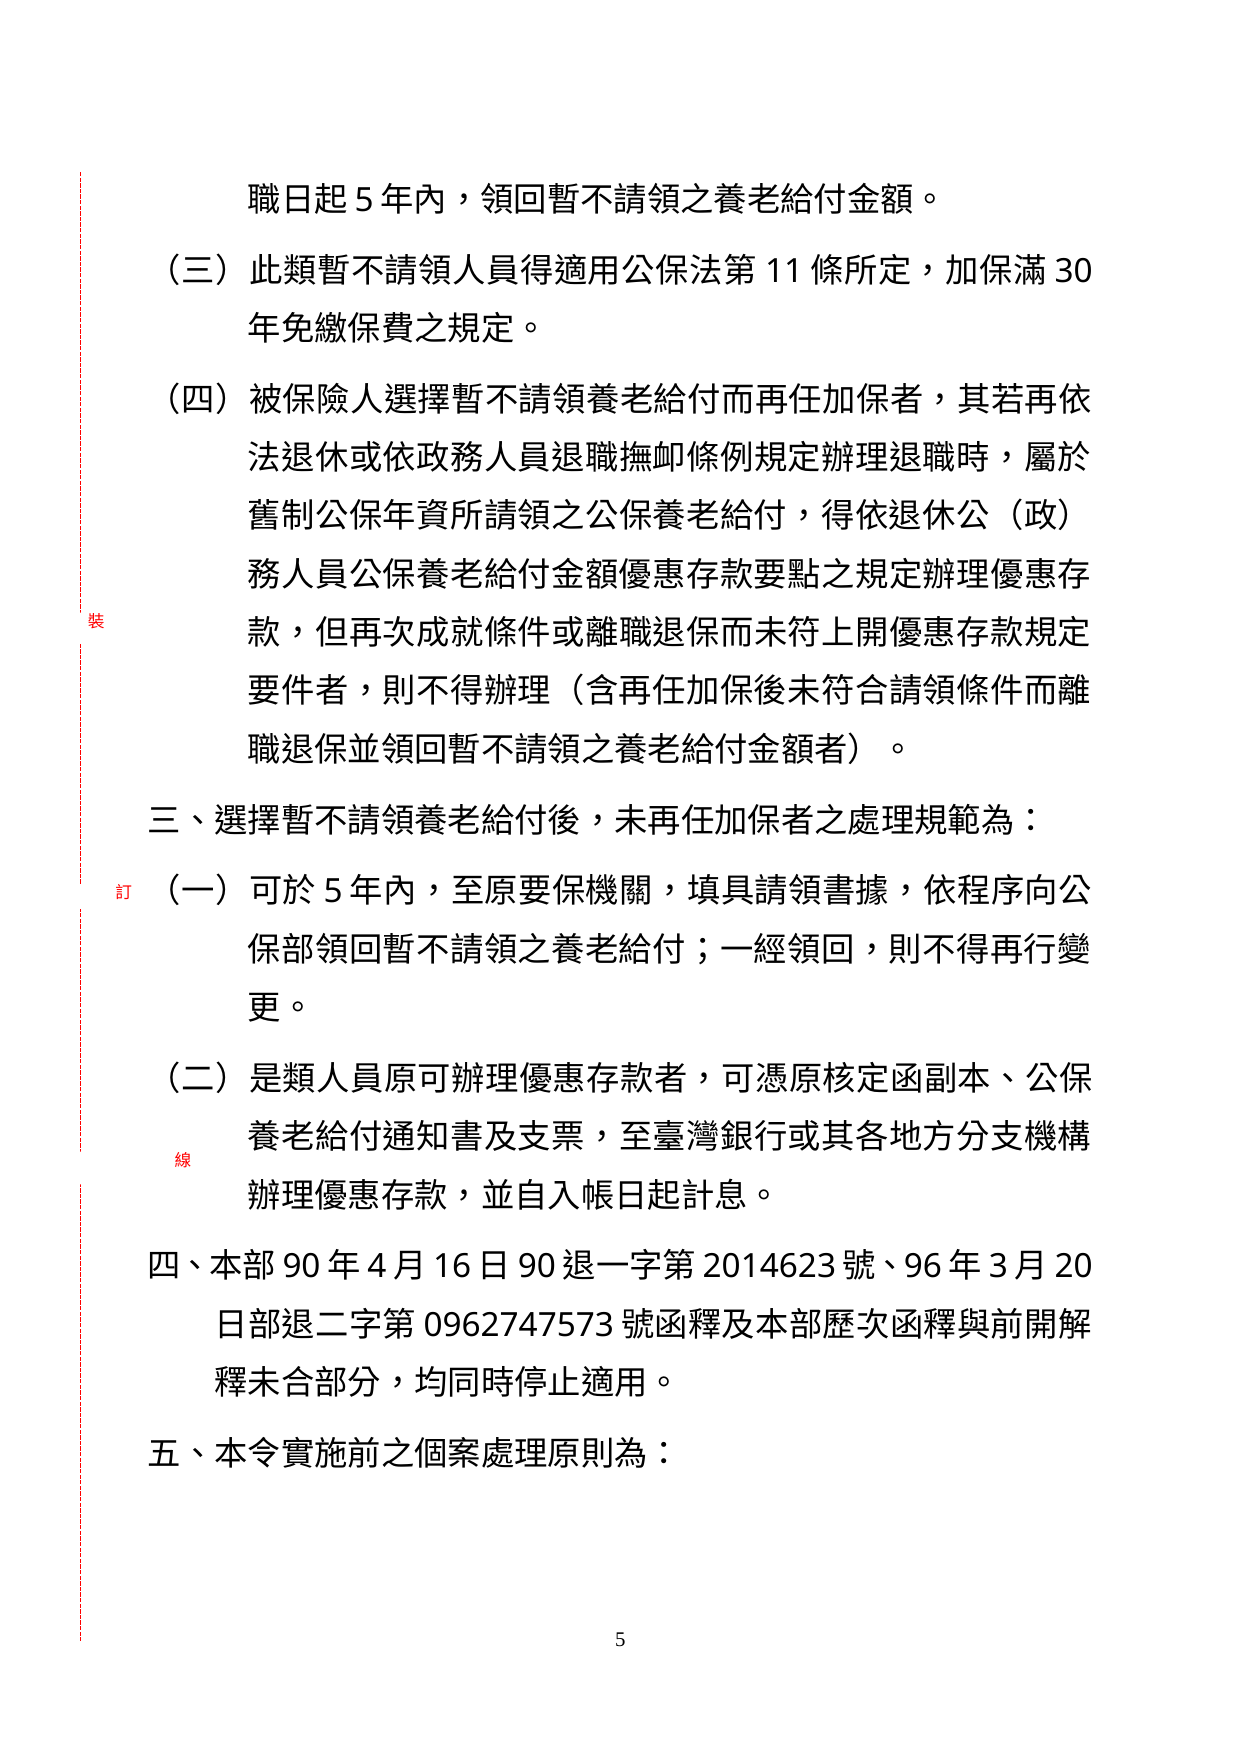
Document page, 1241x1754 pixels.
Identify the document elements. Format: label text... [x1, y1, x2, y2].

text 五、本令實施前之個案處理原則為： [148, 1419, 1092, 1477]
text 職日起5年內，領回暫不請領之養老給付金額。 [148, 164, 1092, 223]
text （四）被保險人選擇暫不請領養老給付而再任加保者，其若再依法退休或依政務人員退職撫卹條例規定辦理退職時，屬於舊制公保年資所請領之公保養老給付，得依退休公（政）務人員公保養老給付金額優惠存款要點之規定辦理優惠存款，但再次成就條件或離職退保而未符上開優惠存款規定要件者，則不得辦理（含再任加保後未符合請領條件而離職退保並領回暫不請領之養老給付金額者）。 [148, 364, 1092, 773]
text （三）此類暫不請領人員得適用公保法第11條所定，加保滿30年免繳保費之規定。 [148, 235, 1092, 352]
text （二）是類人員原可辦理優惠存款者，可憑原核定函副本、公保養老給付通知書及支票，至臺灣銀行或其各地方分支機構辦理優惠存款，並自入帳日起計息。 [148, 1044, 1092, 1219]
text （一）可於5年內，至原要保機關，填具請領書據，依程序向公保部領回暫不請領之養老給付；一經領回，則不得再行變更。 [148, 856, 1092, 1031]
text 四、本部90年4月16日90退一字第2014623號、96年3月20日部退二字第0962747573號函釋及本部歷次函釋與前開解釋未合部分，均同時停止適用。 [148, 1231, 1092, 1406]
text 三、選擇暫不請領養老給付後，未再任加保者之處理規範為： [148, 785, 1092, 844]
